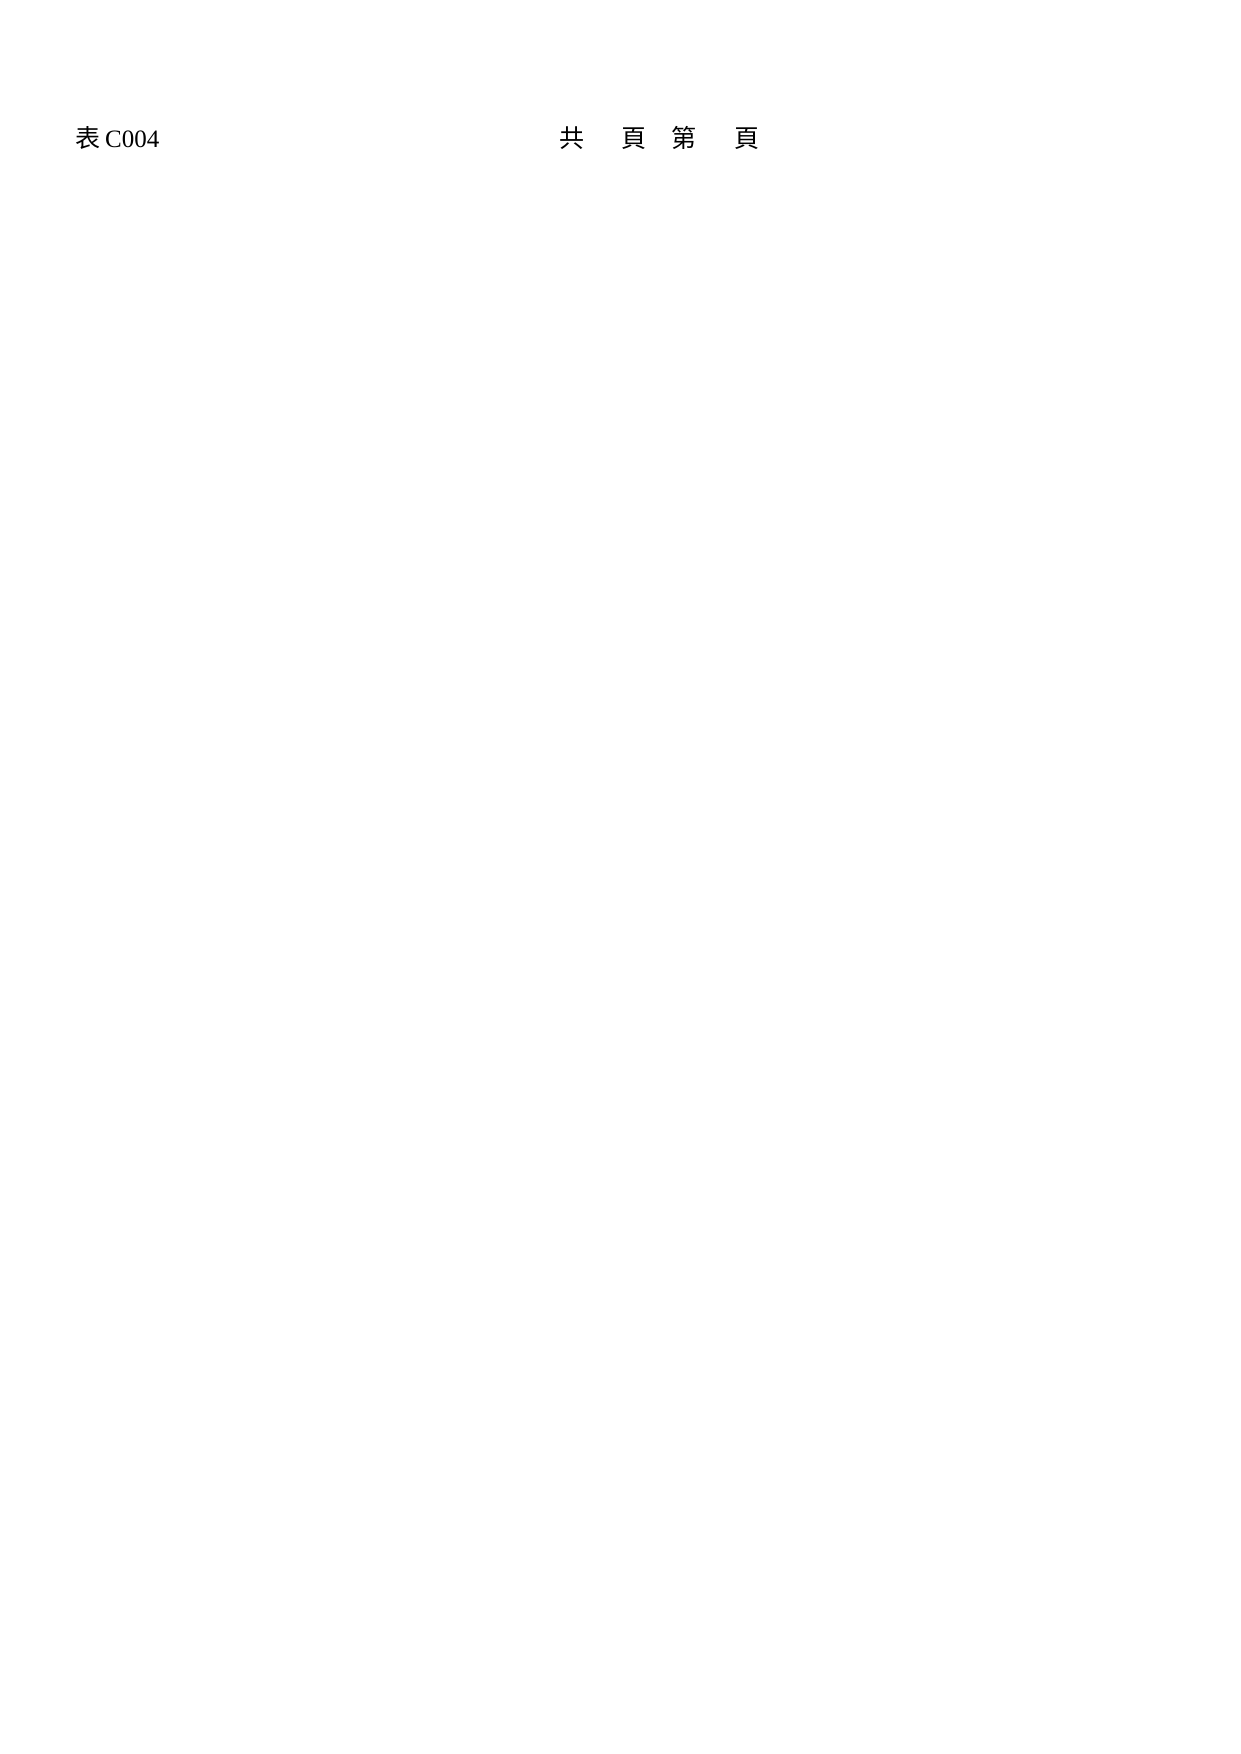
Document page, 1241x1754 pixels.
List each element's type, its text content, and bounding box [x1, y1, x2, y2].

text 表C004 共 頁 第 頁 [56, 95, 1162, 158]
